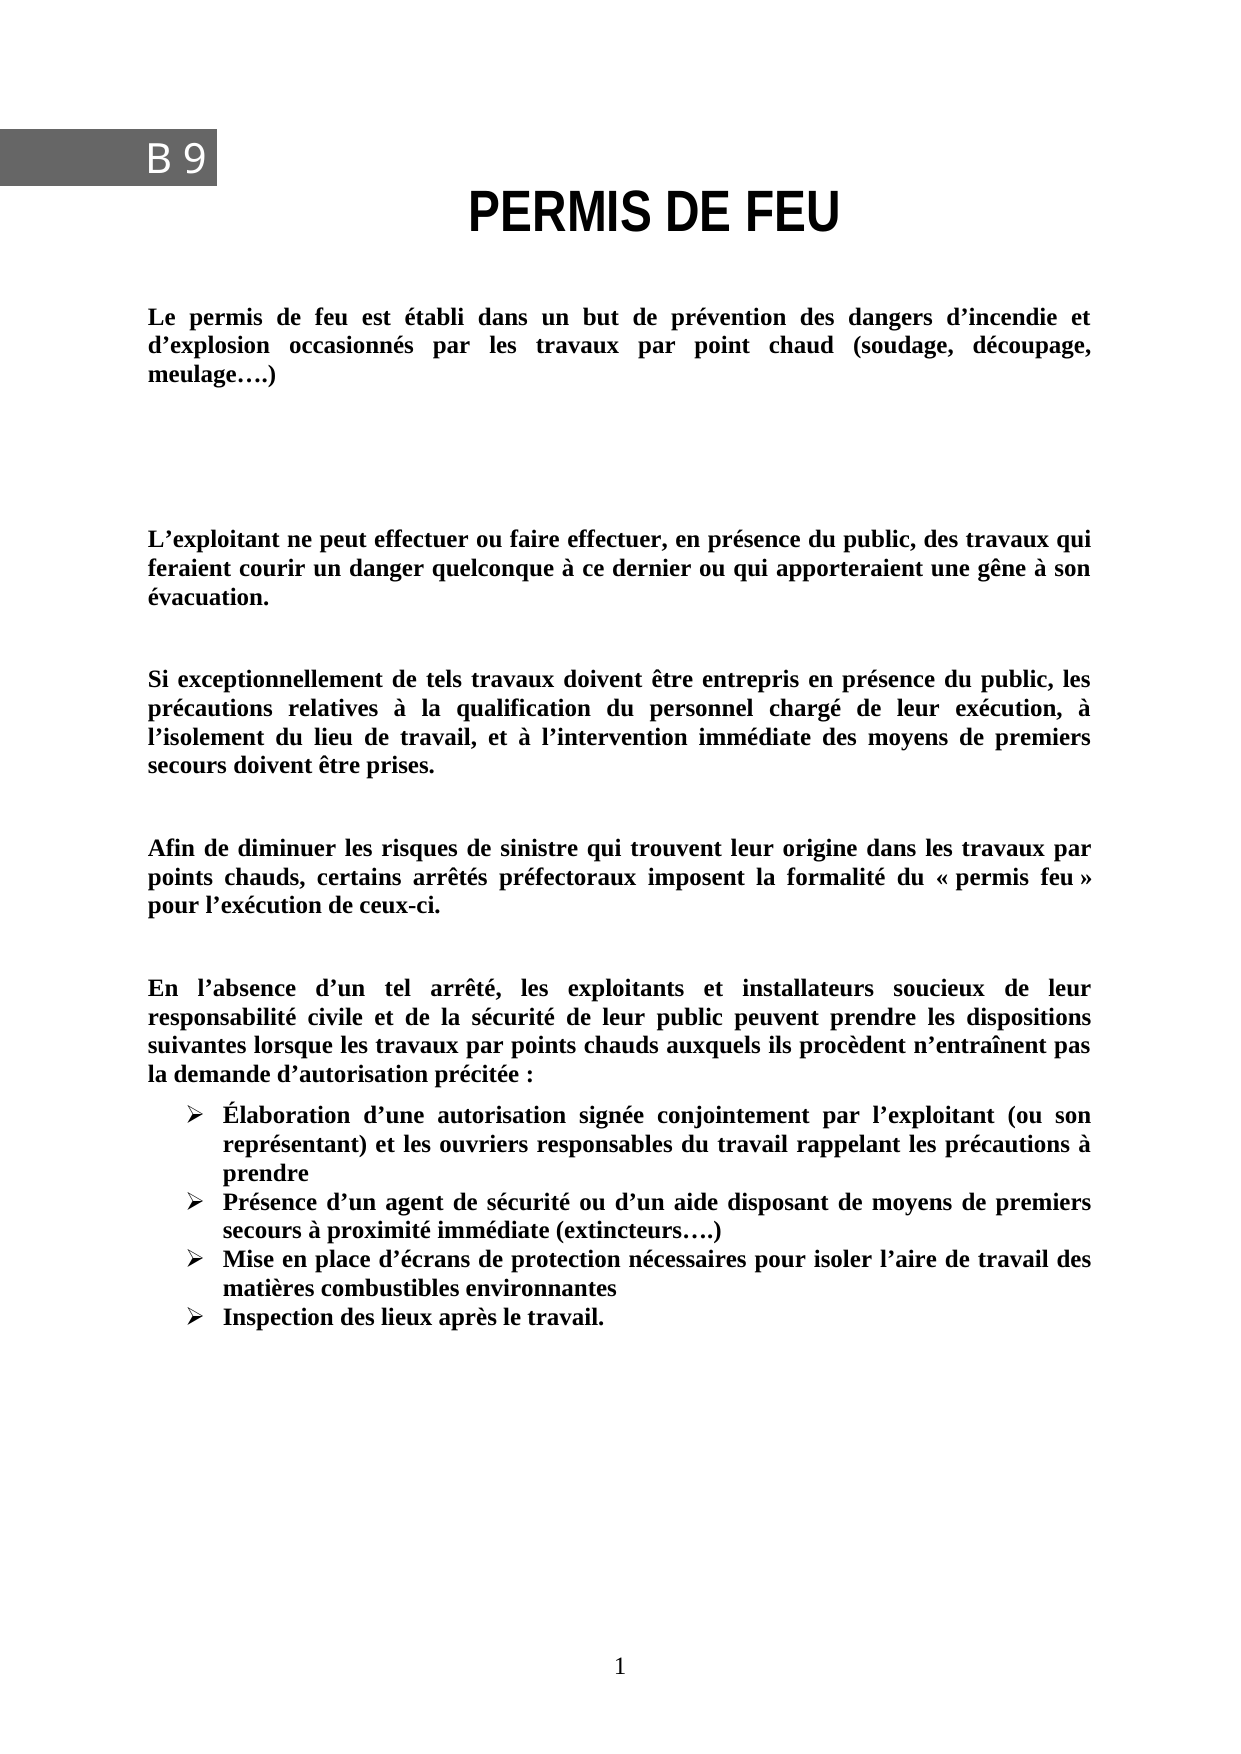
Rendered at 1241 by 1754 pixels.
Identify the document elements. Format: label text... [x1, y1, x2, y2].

text Si exceptionnellement de tels travaux doivent être entrepris en présence du public, les précautions relatives à la qualification du personnel chargé de leur exécution, à l’isolement du lieu de travail, et à l’intervention immédiate des moyens de premiers secours doivent être prises. [148, 664, 1092, 779]
text L’exploitant ne peut effectuer ou faire effectuer, en présence du public, des travaux qui feraient courir un danger quelconque à ce dernier ou qui apporteraient une gêne à son évacuation. [148, 524, 1092, 610]
list Inspection des lieux après le travail. [185, 1302, 1092, 1330]
text Afin de diminuer les risques de sinistre qui trouvent leur origine dans les travaux par points chauds, certains arrêtés préfectoraux imposent la formalité du « permis feu » pour l’exécution de ceux-ci. [148, 833, 1092, 919]
text B 9 [0, 129, 217, 186]
list Mise en place d’écrans de protection nécessaires pour isoler l’aire de travail des matières combustibles environnantes [185, 1244, 1092, 1302]
list Présence d’un agent de sécurité ou d’un aide disposant de moyens de premiers secours à proximité immédiate (extincteurs….) [185, 1187, 1092, 1244]
text Le permis de feu est établi dans un but de prévention des dangers d’incendie et d’explosion occasionnés par les travaux par point chaud (soudage, découpage, meulage….) [148, 302, 1092, 388]
list Élaboration d’une autorisation signée conjointement par l’exploitant (ou son représentant) et les ouvriers responsables du travail rappelant les précautions à prendre [185, 1100, 1092, 1187]
subtitle PERMIS DE FEU [148, 177, 1092, 244]
text En l’absence d’un tel arrêté, les exploitants et installateurs soucieux de leur responsabilité civile et de la sécurité de leur public peuvent prendre les dispositions suivantes lorsque les travaux par points chauds auxquels ils procèdent n’entraînent pas la demande d’autorisation précitée : [148, 973, 1092, 1088]
